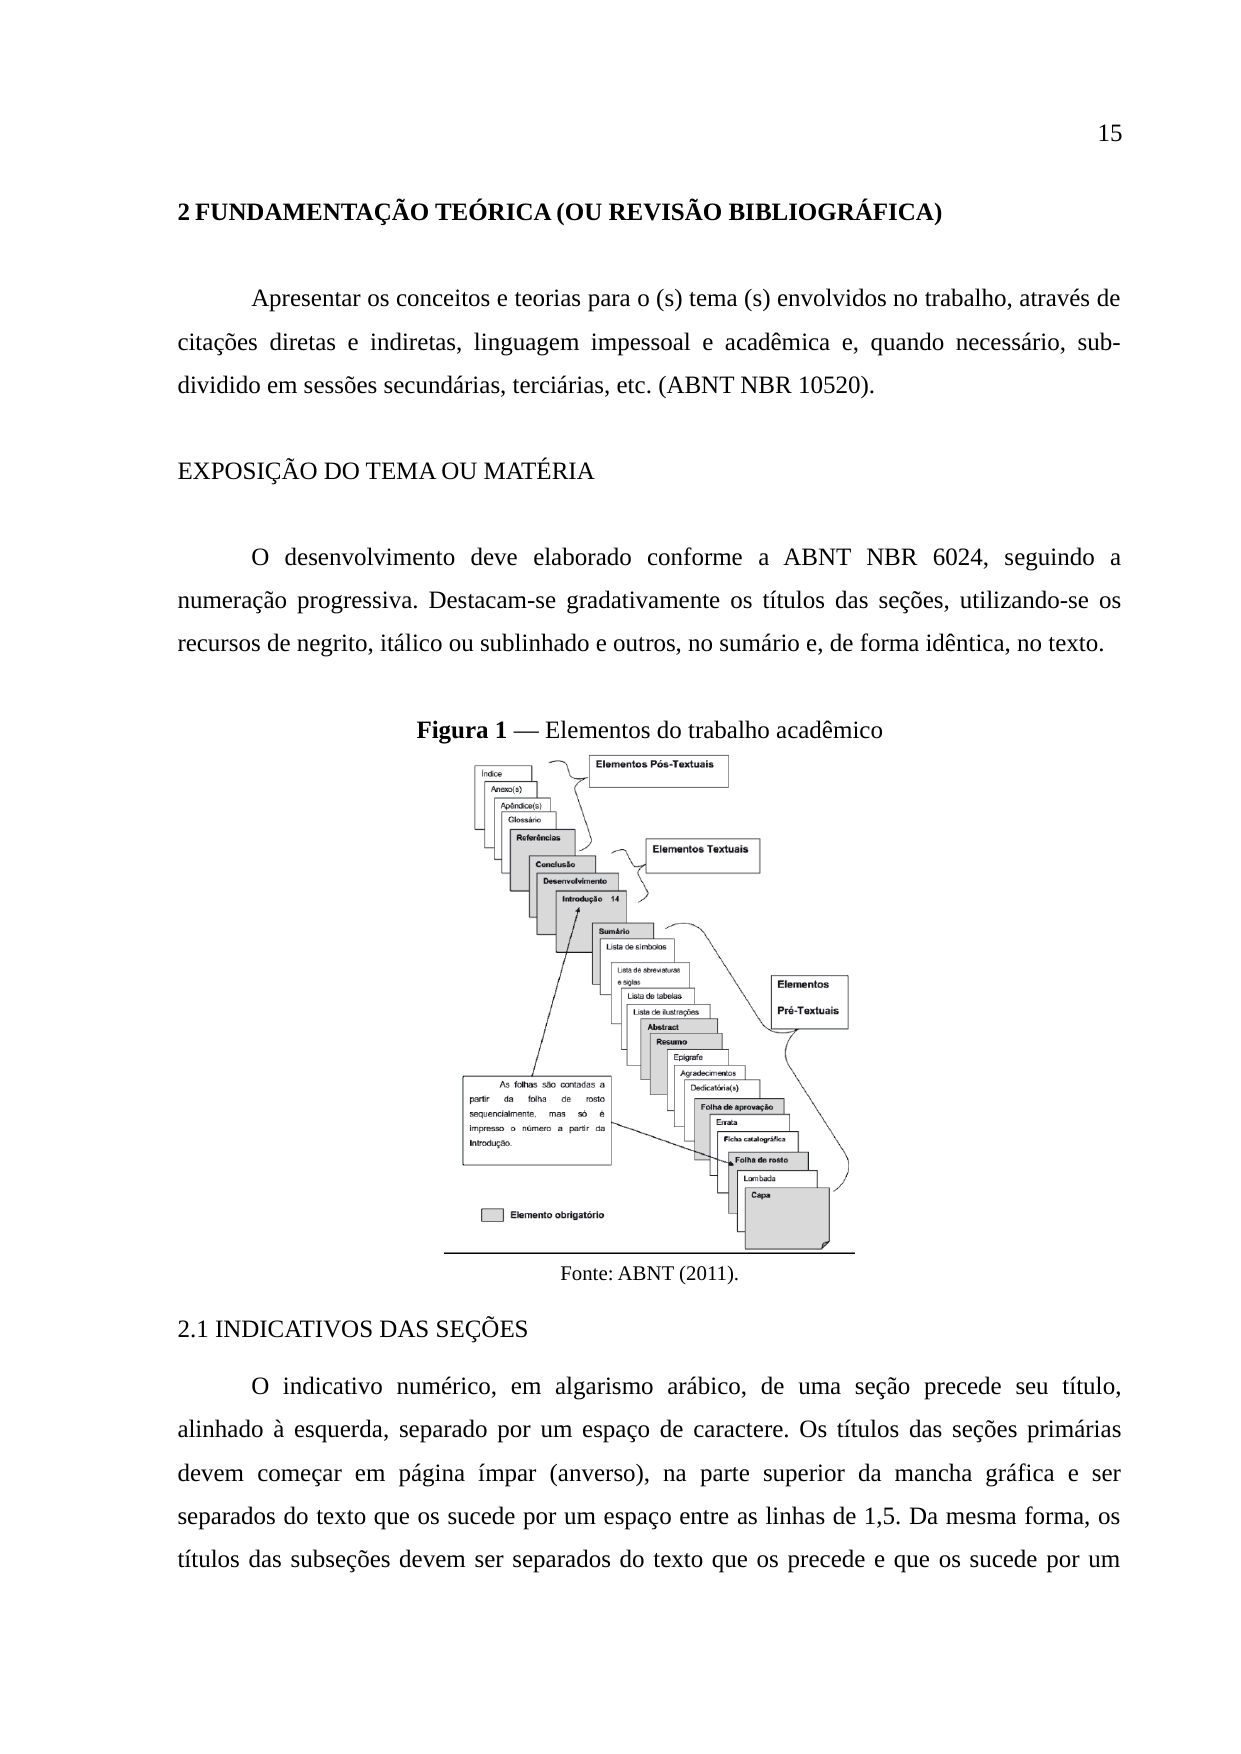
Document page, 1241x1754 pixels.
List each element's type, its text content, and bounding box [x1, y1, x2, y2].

subtitle FUNDAMENTAÇÃO TEÓRICA (OU REVISÃO BIBLIOGRÁFICA) [177, 197, 1122, 226]
list Figura 1 — Elementos do trabalho acadêmico [177, 715, 1122, 743]
text O desenvolvimento deve elaborado conforme a ABNT NBR 6024, seguindo a numeração progressiva. Destacam-se gradativamente os títulos das seções, utilizando-se os recursos de negrito, itálico ou sublinhado e outros, no sumário e, de forma idêntica, no texto. [177, 542, 1122, 657]
text O indicativo numérico, em algarismo arábico, de uma seção precede seu título, alinhado à esquerda, separado por um espaço de caractere. Os títulos das seções primárias devem começar em página ímpar (anverso), na parte superior da mancha gráfica e ser separados do texto que os sucede por um espaço entre as linhas de 1,5. Da mesma forma, os títulos das subseções devem ser separados do texto que os precede e que os sucede por um [177, 1371, 1122, 1573]
text 2.1 INDICATIVOS DAS SEÇÕES [177, 1314, 1122, 1343]
picture [444, 745, 855, 1254]
text Fonte: ABNT (2011). [177, 1261, 1122, 1285]
text Apresentar os conceitos e teorias para o (s) tema (s) envolvidos no trabalho, através de citações diretas e indiretas, linguagem impessoal e acadêmica e, quando necessário, sub-dividido em sessões secundárias, terciárias, etc. (ABNT NBR 10520). [177, 283, 1122, 398]
subtitle EXPOSIÇÃO DO TEMA OU MATÉRIA [177, 456, 1122, 485]
